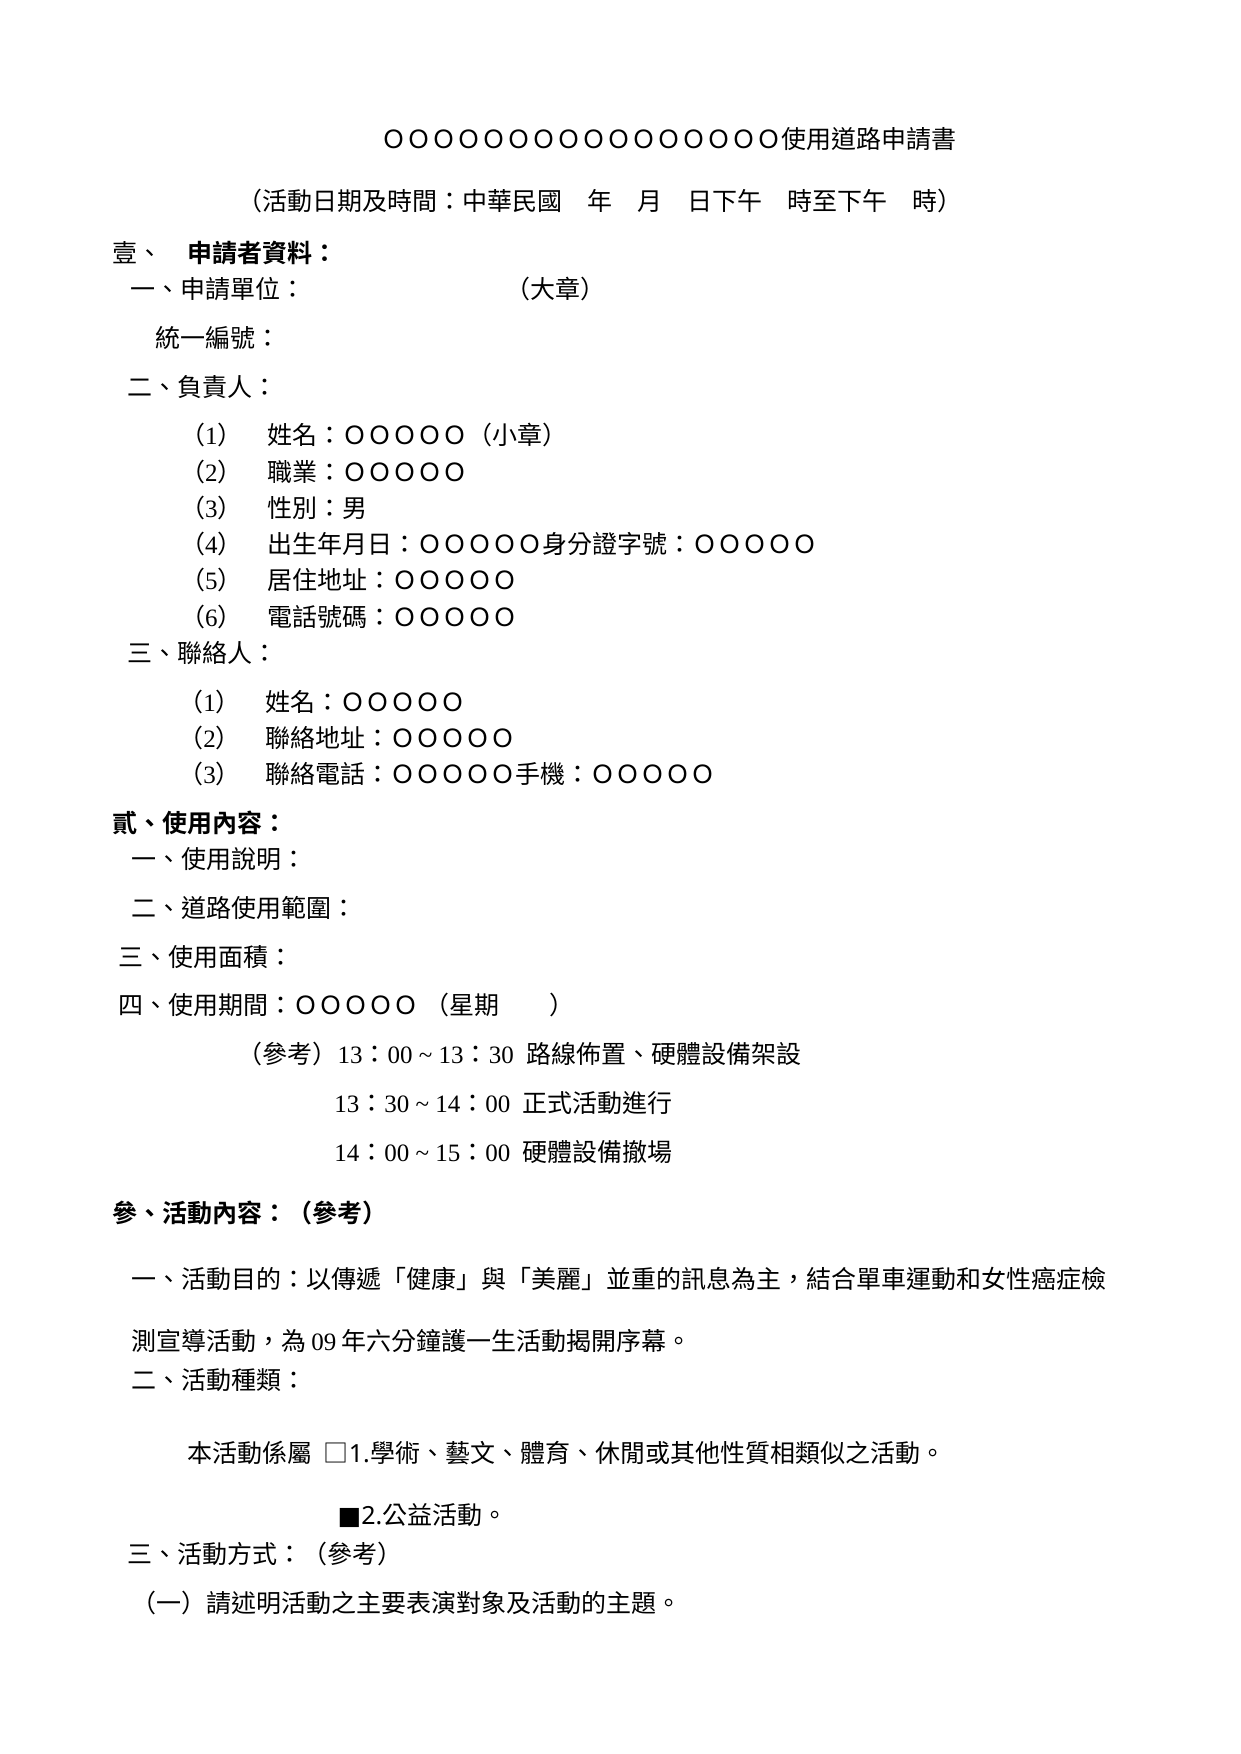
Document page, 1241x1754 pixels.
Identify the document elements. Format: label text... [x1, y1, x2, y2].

text 本活動係屬 □1.學術、藝文、體育、休閒或其他性質相類似之活動。 [112, 1409, 1106, 1472]
text 三、活動方式：（參考） [127, 1534, 1106, 1571]
list 姓名：ＯＯＯＯＯ（小章） [180, 416, 1106, 452]
list 聯絡地址：ＯＯＯＯＯ [178, 718, 1106, 754]
text 四、使用期間：ＯＯＯＯＯ （星期 ） [112, 986, 1106, 1022]
text （參考）13：00 ~ 13：30 路線佈置、硬體設備架設 [112, 1034, 1106, 1071]
list 居住地址：ＯＯＯＯＯ [180, 561, 1106, 597]
text 三、聯絡人： [127, 633, 1106, 669]
text 參、活動內容：（參考） [112, 1193, 1106, 1229]
text 一、申請單位： （大章） [130, 269, 1106, 306]
text 一、使用說明： [131, 839, 1106, 876]
text （一）請述明活動之主要表演對象及活動的主題。 [112, 1583, 1106, 1619]
text 統一編號： [130, 318, 1106, 354]
text 貳、使用內容： [112, 803, 1106, 839]
text 二、道路使用範圍： [131, 888, 1106, 924]
list 電話號碼：ＯＯＯＯＯ [180, 597, 1106, 633]
text ■2.公益活動。 [112, 1472, 1106, 1534]
text 二、活動種類： [131, 1361, 1106, 1397]
list 出生年月日：ＯＯＯＯＯ身分證字號：ＯＯＯＯＯ [180, 524, 1106, 561]
text 13：30 ~ 14：00 正式活動進行 [334, 1083, 1106, 1119]
list 性別：男 [180, 488, 1106, 524]
list 申請者資料： [112, 233, 1106, 269]
text （活動日期及時間：中華民國 年 月 日下午 時至下午 時） [112, 158, 1106, 221]
list 聯絡電話：ＯＯＯＯＯ手機：ＯＯＯＯＯ [178, 754, 1106, 791]
list 職業：ＯＯＯＯＯ [180, 452, 1106, 488]
text 14：00 ~ 15：00 硬體設備撤場 [334, 1132, 1106, 1168]
text 一、活動目的：以傳遞「健康」與「美麗」並重的訊息為主，結合單車運動和女性癌症檢測宣導活動，為09年六分鐘護一生活動揭開序幕。 [131, 1236, 1106, 1361]
text 二、負責人： [127, 367, 1106, 403]
list 姓名：ＯＯＯＯＯ [178, 682, 1106, 718]
text 三、使用面積： [112, 937, 1106, 973]
text ＯＯＯＯＯＯＯＯＯＯＯＯＯＯＯＯ使用道路申請書 [375, 96, 1106, 158]
